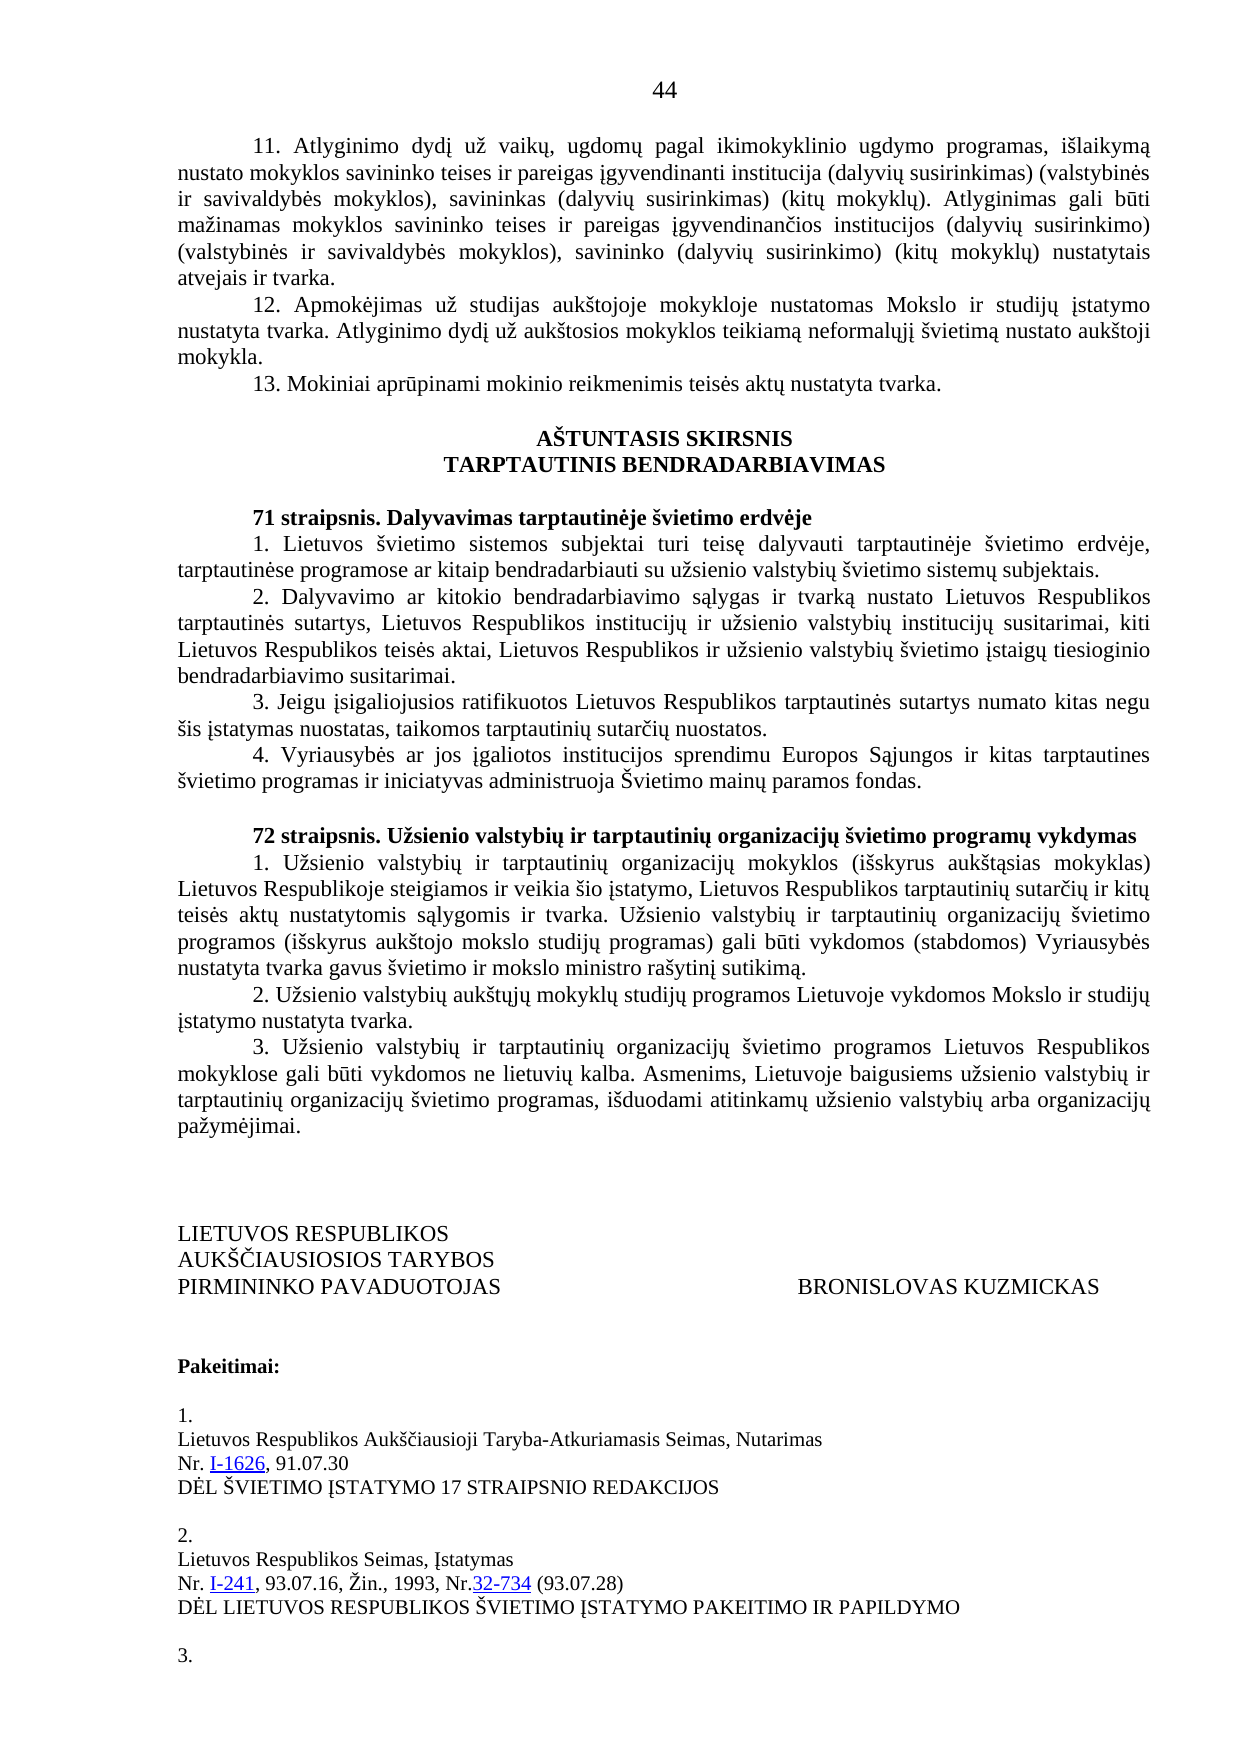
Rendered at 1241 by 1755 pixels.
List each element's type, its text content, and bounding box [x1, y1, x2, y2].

text 11. Atlyginimo dydį už vaikų, ugdomų pagal ikimokyklinio ugdymo programas, išlaikymą nustato mokyklos savininko teises ir pareigas įgyvendinanti institucija (dalyvių susirinkimas) (valstybinės ir savivaldybės mokyklos), savininkas (dalyvių susirinkimas) (kitų mokyklų). Atlyginimas gali būti mažinamas mokyklos savininko teises ir pareigas įgyvendinančios institucijos (dalyvių susirinkimo) (valstybinės ir savivaldybės mokyklos), savininko (dalyvių susirinkimo) (kitų mokyklų) nustatytais atvejais ir tvarka. [177, 132, 1152, 291]
text Nr. I-241, 93.07.16, Žin., 1993, Nr.32-734 (93.07.28) [177, 1571, 1152, 1595]
text 2. Užsienio valstybių aukštųjų mokyklų studijų programos Lietuvoje vykdomos Mokslo ir studijų įstatymo nustatyta tvarka. [177, 981, 1152, 1033]
text AŠTUNTASIS SKIRSNIS [177, 425, 1152, 451]
text Pakeitimai: [177, 1354, 1152, 1378]
text AUKŠČIAUSIOSIOS TARYBOS [177, 1247, 1152, 1273]
text DĖL LIETUVOS RESPUBLIKOS ŠVIETIMO ĮSTATYMO PAKEITIMO IR PAPILDYMO [177, 1595, 1152, 1619]
text 1. Užsienio valstybių ir tarptautinių organizacijų mokyklos (išskyrus aukštąsias mokyklas) Lietuvos Respublikoje steigiamos ir veikia šio įstatymo, Lietuvos Respublikos tarptautinių sutarčių ir kitų teisės aktų nustatytomis sąlygomis ir tvarka. Užsienio valstybių ir tarptautinių organizacijų švietimo programos (išskyrus aukštojo mokslo studijų programas) gali būti vykdomos (stabdomos) Vyriausybės nustatyta tvarka gavus švietimo ir mokslo ministro rašytinį sutikimą. [177, 849, 1152, 981]
text Lietuvos Respublikos Aukščiausioji Taryba-Atkuriamasis Seimas, Nutarimas [177, 1427, 1152, 1451]
text 3. [177, 1643, 1152, 1667]
text 71 straipsnis. Dalyvavimas tarptautinėje švietimo erdvėje [177, 504, 1152, 530]
text TARPTAUTINIS BENDRADARBIAVIMAS [177, 451, 1152, 477]
text 2. [177, 1523, 1152, 1547]
text Lietuvos Respublikos Seimas, Įstatymas [177, 1547, 1152, 1571]
text 3. Jeigu įsigaliojusios ratifikuotos Lietuvos Respublikos tarptautinės sutartys numato kitas negu šis įstatymas nuostatas, taikomos tarptautinių sutarčių nuostatos. [177, 688, 1152, 741]
text DĖL ŠVIETIMO ĮSTATYMO 17 STRAIPSNIO REDAKCIJOS [177, 1475, 1152, 1499]
text 72 straipsnis. Užsienio valstybių ir tarptautinių organizacijų švietimo programų vykdymas [252, 822, 1152, 849]
text 1. Lietuvos švietimo sistemos subjektai turi teisę dalyvauti tarptautinėje švietimo erdvėje, tarptautinėse programose ar kitaip bendradarbiauti su užsienio valstybių švietimo sistemų subjektais. [177, 530, 1152, 583]
text PIRMININKO PAVADUOTOJAS BRONISLOVAS KUZMICKAS [177, 1273, 1152, 1299]
text 1. [177, 1402, 1152, 1427]
text 4. Vyriausybės ar jos įgaliotos institucijos sprendimu Europos Sąjungos ir kitas tarptautines švietimo programas ir iniciatyvas administruoja Švietimo mainų paramos fondas. [177, 741, 1152, 794]
text 3. Užsienio valstybių ir tarptautinių organizacijų švietimo programos Lietuvos Respublikos mokyklose gali būti vykdomos ne lietuvių kalba. Asmenims, Lietuvoje baigusiems užsienio valstybių ir tarptautinių organizacijų švietimo programas, išduodami atitinkamų užsienio valstybių arba organizacijų pažymėjimai. [177, 1033, 1152, 1139]
text 13. Mokiniai aprūpinami mokinio reikmenimis teisės aktų nustatyta tvarka. [177, 370, 1152, 396]
text 12. Apmokėjimas už studijas aukštojoje mokykloje nustatomas Mokslo ir studijų įstatymo nustatyta tvarka. Atlyginimo dydį už aukštosios mokyklos teikiamą neformalųjį švietimą nustato aukštoji mokykla. [177, 291, 1152, 370]
text LIETUVOS RESPUBLIKOS [177, 1220, 1152, 1247]
text Nr. I-1626, 91.07.30 [177, 1451, 1152, 1475]
text 2. Dalyvavimo ar kitokio bendradarbiavimo sąlygas ir tvarką nustato Lietuvos Respublikos tarptautinės sutartys, Lietuvos Respublikos institucijų ir užsienio valstybių institucijų susitarimai, kiti Lietuvos Respublikos teisės aktai, Lietuvos Respublikos ir užsienio valstybių švietimo įstaigų tiesioginio bendradarbiavimo susitarimai. [177, 583, 1152, 688]
